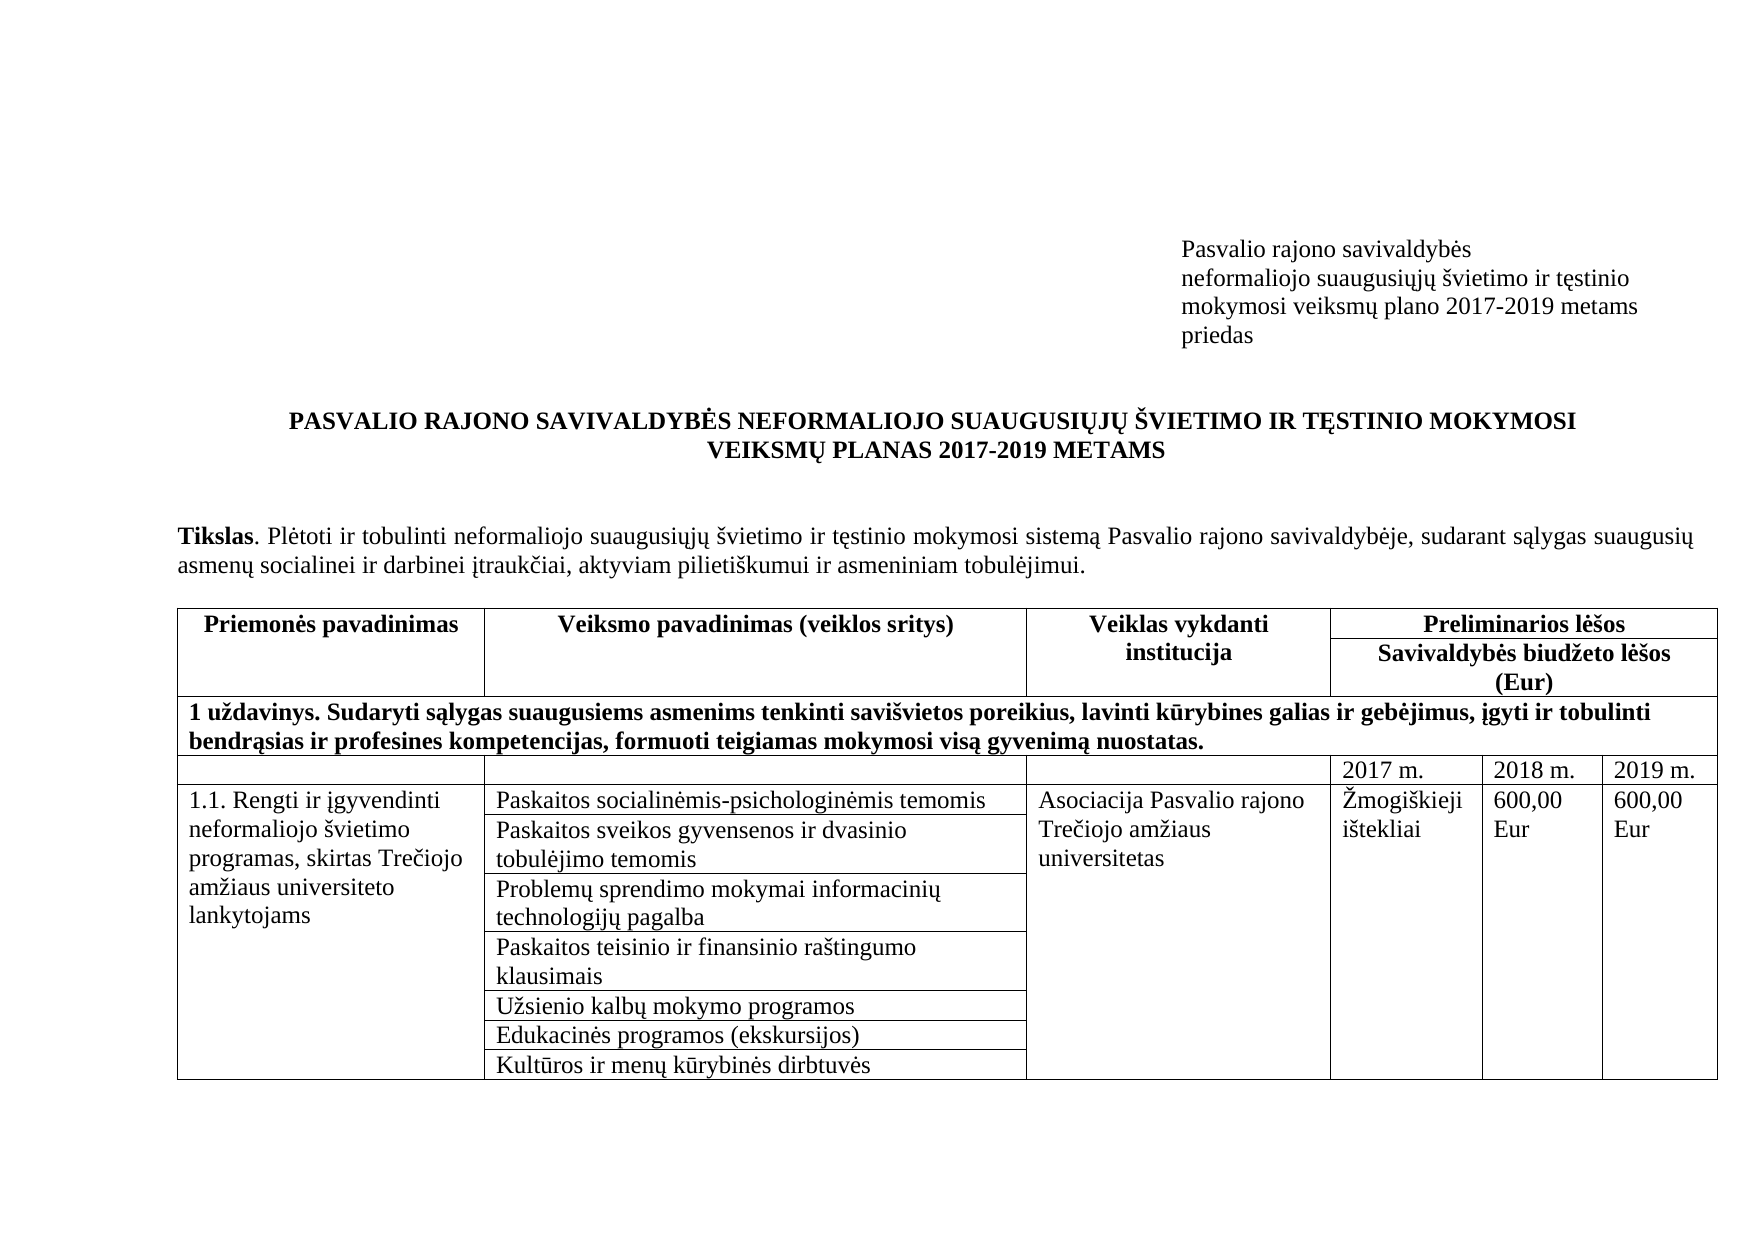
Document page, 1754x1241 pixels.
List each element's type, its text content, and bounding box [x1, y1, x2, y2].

table_cell 600,00 Eur [1483, 785, 1602, 1079]
table_cell Problemų sprendimo mokymai informacinių technologijų pagalba [485, 874, 1026, 931]
table_cell Asociacija Pasvalio rajono Trečiojo amžiaus universitetas [1027, 785, 1330, 1079]
table_cell Paskaitos sveikos gyvensenos ir dvasinio tobulėjimo temomis [485, 815, 1026, 873]
table_cell Paskaitos teisinio ir finansinio raštingumo klausimais [485, 932, 1026, 990]
table_cell Užsienio kalbų mokymo programos [485, 991, 1026, 1019]
table_cell 600,00 Eur [1603, 785, 1717, 1079]
table_header Veiklas vykdanti institucija [1027, 609, 1330, 696]
table_cell 2019 m. [1603, 756, 1717, 784]
text Pasvalio rajono savivaldybės [1181, 234, 1695, 263]
table_cell Edukacinės programos (ekskursijos) [485, 1021, 1026, 1049]
table_header Preliminarios lėšos [1331, 609, 1717, 637]
table_cell 1 uždavinys. Sudaryti sąlygas suaugusiems asmenims tenkinti savišvietos poreikius, lavinti kūrybines galias ir gebėjimus, įgyti ir tobulinti bendrąsias ir profesines kompetencijas, formuoti teigiamas mokymosi visą gyvenimą nuostatas. [178, 697, 1717, 754]
table_cell [485, 756, 1026, 784]
table_header Veiksmo pavadinimas (veiklos sritys) [485, 609, 1026, 696]
table_cell Paskaitos socialinėmis-psichologinėmis temomis [485, 785, 1026, 814]
table_cell Žmogiškieji ištekliai [1331, 785, 1482, 1079]
table_cell 2017 m. [1331, 756, 1482, 784]
table_cell Savivaldybės biudžeto lėšos (Eur) [1331, 639, 1717, 696]
table_header Priemonės pavadinimas [178, 609, 484, 696]
table_cell Kultūros ir menų kūrybinės dirbtuvės [485, 1050, 1026, 1079]
text Tikslas. Plėtoti ir tobulinti neformaliojo suaugusiųjų švietimo ir tęstinio mokymosi sistemą Pasvalio rajono savivaldybėje, sudarant sąlygas suaugusių asmenų socialinei ir darbinei įtraukčiai, aktyviam pilietiškumui ir asmeniniam tobulėjimui. [177, 521, 1695, 579]
text mokymosi veiksmų plano 2017-2019 metams [1181, 291, 1695, 320]
table_cell [178, 756, 484, 784]
table_cell [1027, 756, 1330, 784]
table_cell 1.1. Rengti ir įgyvendinti neformaliojo švietimo programas, skirtas Trečiojo amžiaus universiteto lankytojams [178, 785, 484, 1079]
text neformaliojo suaugusiųjų švietimo ir tęstinio [1181, 263, 1695, 291]
text VEIKSMŲ PLANAS 2017-2019 METAMS [177, 435, 1695, 464]
table_cell 2018 m. [1483, 756, 1602, 784]
text priedas [1181, 320, 1695, 349]
text PASVALIO RAJONO SAVIVALDYBĖS NEFORMALIOJO SUAUGUSIŲJŲ ŠVIETIMO IR TĘSTINIO MOKYMOSI [177, 406, 1695, 435]
